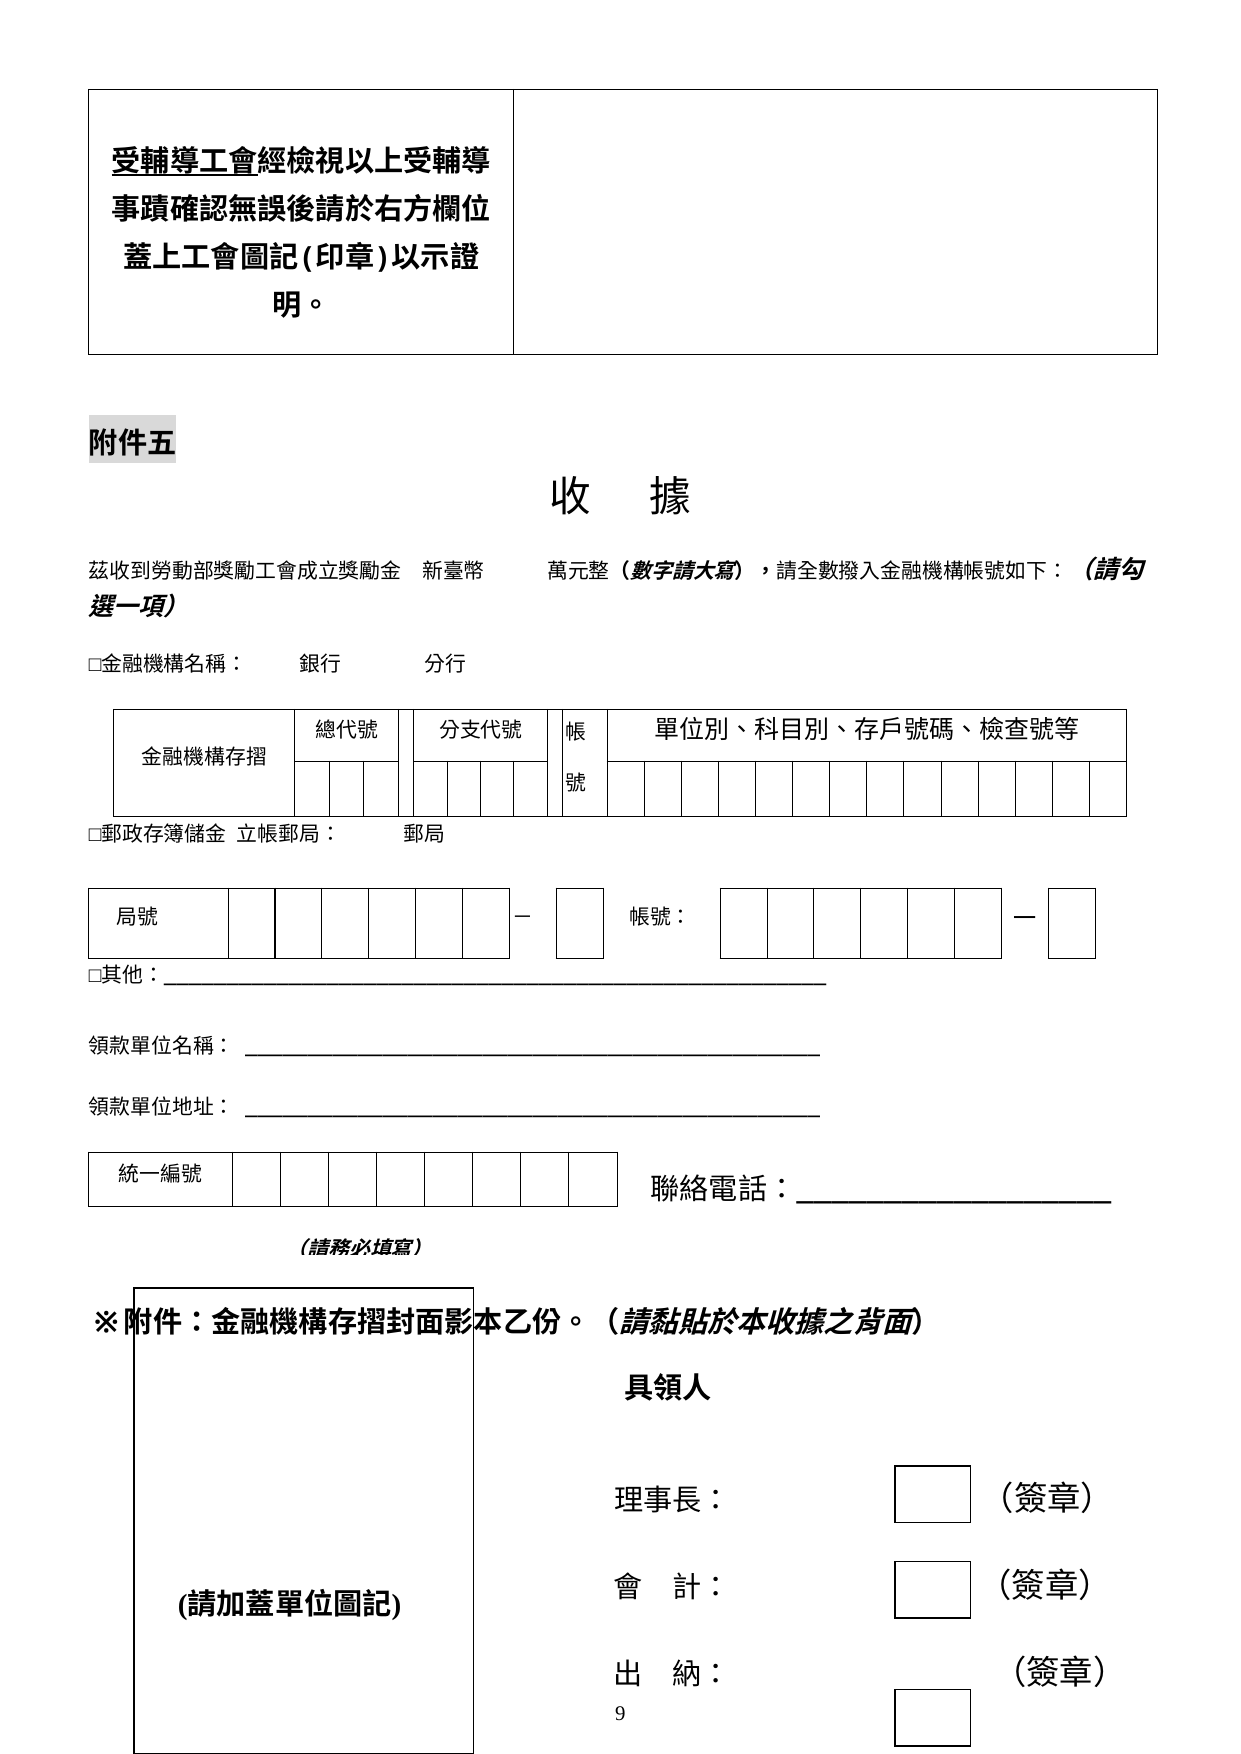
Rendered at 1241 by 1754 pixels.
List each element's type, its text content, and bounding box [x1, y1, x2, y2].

table_cell [481, 762, 513, 816]
table_header [276, 889, 321, 957]
text 茲收到勞動部獎勵工會成立獎勵金 新臺幣 萬元整（數字請大寫），請全數撥入金融機構帳號如下：（請勾選一項） [89, 550, 1152, 622]
table_cell [719, 762, 755, 816]
table_header [1049, 889, 1095, 957]
text [135, 1646, 473, 1694]
table_header 統一編號 [89, 1153, 232, 1206]
table_header 局號 [89, 889, 228, 957]
table_header [416, 889, 462, 957]
table_header [369, 889, 415, 957]
text ※附件：金融機構存摺封面影本乙份。（請黏貼於本收據之背面） [89, 1299, 133, 1341]
text 理事長： [614, 1472, 894, 1520]
table_header [322, 889, 368, 957]
table_header [463, 889, 509, 957]
table_cell [830, 762, 866, 816]
text 附件五 [89, 415, 1152, 463]
text 具領人 [474, 1364, 1152, 1407]
table_header [635, 1158, 1142, 1214]
text ※附件：金融機構存摺封面影本乙份。（請黏貼於本收據之背面） [474, 1299, 1152, 1341]
table_cell [295, 762, 329, 816]
table_cell [1016, 762, 1052, 816]
text 領款單位名稱： ______________________________________________ [89, 1029, 1152, 1059]
table_cell [1090, 762, 1126, 816]
table_header － [510, 888, 556, 957]
text ※附件：金融機構存摺封面影本乙份。（請黏貼於本收據之背面） [135, 1299, 473, 1341]
table_cell 受輔導工會經檢視以上受輔導事蹟確認無誤後請於右方欄位蓋上工會圖記(印章)以示證明。 [89, 90, 513, 354]
table_cell [645, 762, 681, 816]
table_header [955, 889, 1001, 957]
text 領款單位地址： ______________________________________________ [89, 1090, 1152, 1121]
table_cell [682, 762, 718, 816]
text 收 據 [89, 463, 1152, 523]
text [163, 1573, 444, 1648]
table_cell [867, 762, 903, 816]
table_header 分支代號 [414, 710, 547, 761]
text □金融機構名稱： 銀行 分行 [89, 647, 1152, 678]
text [89, 1646, 133, 1694]
text [135, 1364, 473, 1407]
table_header [861, 889, 907, 957]
table_header 帳號： [604, 888, 720, 957]
table_header [329, 1153, 376, 1206]
table_header [721, 889, 767, 957]
text 出 納： （簽章） [474, 1646, 1152, 1694]
text （請務必填寫） [254, 1232, 467, 1255]
table_cell [364, 762, 398, 816]
table_cell [514, 762, 547, 816]
table_header [521, 1153, 568, 1206]
table_header [399, 710, 413, 816]
table_cell [330, 762, 363, 816]
table_cell [1053, 762, 1089, 816]
table_header [233, 1153, 280, 1206]
table_header 總代號 [295, 710, 398, 761]
table_header [281, 1153, 328, 1206]
table_header [557, 889, 603, 957]
table_cell [793, 762, 829, 816]
table_cell [904, 762, 941, 816]
table_cell [756, 762, 792, 816]
text [89, 1364, 133, 1407]
table_cell [414, 762, 447, 816]
text □郵政存簿儲金 立帳郵局： 郵局 [89, 817, 1152, 847]
table_header [425, 1153, 472, 1206]
table_header [548, 710, 562, 816]
table_cell [942, 762, 978, 816]
table_header [1096, 888, 1142, 957]
table_header [473, 1153, 520, 1206]
table_cell [979, 762, 1015, 816]
table_header [229, 889, 274, 957]
table_cell [514, 90, 1157, 354]
table_header 單位別、科目別、存戶號碼、檢查號等 [608, 710, 1126, 761]
text (請加蓋單位圖記) [178, 1581, 429, 1623]
text 會 計： （簽章） [614, 1559, 1152, 1607]
table_header － [1002, 888, 1048, 957]
text （簽章） [971, 1472, 1152, 1520]
table_cell [448, 762, 480, 816]
table_header [768, 889, 813, 957]
table_cell [608, 762, 644, 816]
table_header [377, 1153, 424, 1206]
table_header [814, 889, 860, 957]
table_header 帳 號 [563, 710, 607, 816]
table_header 金融機構存摺 [114, 710, 294, 816]
text □其他：_____________________________________________________ [89, 958, 1152, 989]
table_header [908, 889, 954, 957]
table_header [569, 1153, 617, 1206]
